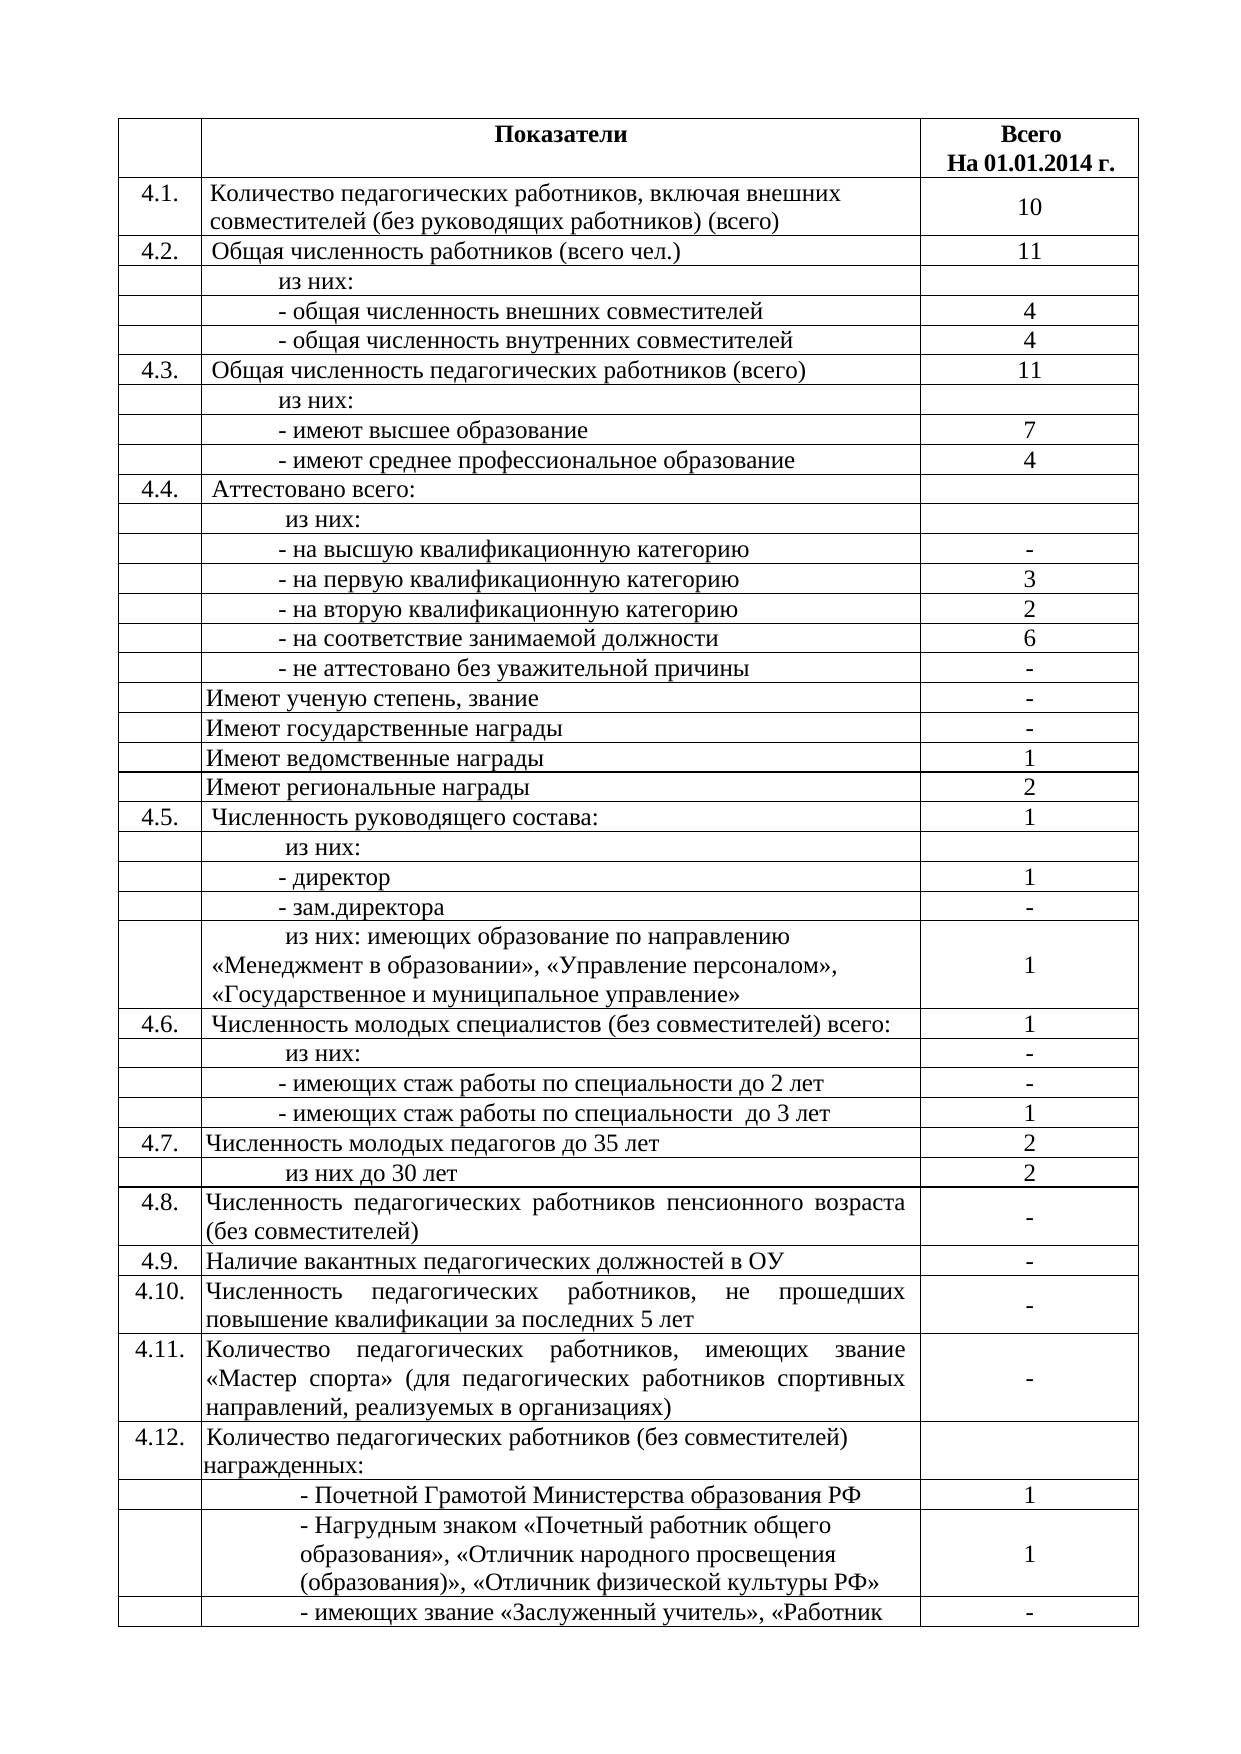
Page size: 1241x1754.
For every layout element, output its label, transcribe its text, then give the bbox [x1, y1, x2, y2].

table_cell - на первую квалификационную категорию [202, 564, 278, 593]
table_cell 3 [1134, 564, 1138, 593]
table_cell 1 [1134, 802, 1138, 831]
table_cell [1134, 475, 1138, 503]
table_cell [197, 1158, 201, 1186]
table_cell 4.9. [197, 1246, 201, 1275]
table_cell 1 [1134, 743, 1138, 771]
table_cell [197, 445, 201, 473]
table_cell [1134, 832, 1138, 861]
table_cell 2 [1134, 1128, 1138, 1157]
table_cell [197, 713, 201, 742]
table_cell из них: [202, 832, 211, 861]
table_cell [197, 415, 201, 444]
table_cell из них: [202, 385, 278, 414]
table_cell [197, 653, 201, 682]
table_cell - общая численность внешних совместителей [202, 296, 278, 324]
table_cell - [921, 1334, 1138, 1421]
table_cell Количество педагогических работников, включая внешних совместителей (без руководящих работников) (всего) [873, 178, 920, 235]
table_cell [197, 1039, 201, 1067]
table_cell 4.2. [197, 236, 201, 265]
table_cell 1 [1134, 1098, 1138, 1127]
table_cell 4.3. [197, 355, 201, 384]
table_cell - [921, 1276, 1138, 1333]
table_cell - имеющих стаж работы по специальности до 2 лет [202, 1068, 278, 1097]
table_cell 11 [1134, 355, 1138, 384]
table_cell - имеют высшее образование [202, 415, 278, 444]
table_cell [197, 594, 201, 622]
table_cell 4.5. [197, 802, 201, 831]
table_cell [197, 832, 201, 861]
table_cell [197, 683, 201, 712]
table_cell - директор [202, 862, 278, 891]
table_cell [197, 1098, 201, 1127]
table_cell [197, 504, 201, 533]
table_cell 2 [1134, 1158, 1138, 1186]
table_cell - [1134, 534, 1138, 563]
table_cell [197, 1068, 201, 1097]
table_cell - [1134, 892, 1138, 920]
table_cell 4.7. [197, 1128, 201, 1157]
table_cell [119, 1510, 201, 1596]
table_cell [197, 326, 201, 354]
table_cell - [1134, 1068, 1138, 1097]
table_cell [197, 862, 201, 891]
table_cell из них: [202, 266, 278, 295]
table_cell 1 [921, 1510, 1138, 1596]
table_cell 4.6. [197, 1009, 201, 1037]
table_cell [1134, 385, 1138, 414]
table_cell [197, 1597, 201, 1626]
table_cell 10 [921, 178, 1138, 235]
table_cell [197, 534, 201, 563]
table_cell 4 [1134, 326, 1138, 354]
table_cell 4 [1134, 296, 1138, 324]
table_cell [197, 266, 201, 295]
table_cell 7 [1134, 415, 1138, 444]
table_cell - [1134, 683, 1138, 712]
table_header Показатели [202, 119, 920, 177]
table_cell - [1134, 1246, 1138, 1275]
table_cell - Нагрудным знаком «Почетный работник общего образования», «Отличник народного просвещения (образования)», «Отличник физической культуры РФ» [202, 1510, 300, 1596]
table_cell из них: [202, 1039, 211, 1067]
table_cell 4 [1134, 445, 1138, 473]
table_cell - [921, 1188, 1138, 1245]
table_cell 4.12. [119, 1422, 201, 1479]
table_cell 4.10. [119, 1276, 201, 1333]
table_cell [1134, 504, 1138, 533]
table_cell из них: [202, 504, 211, 533]
table_cell - Почетной Грамотой Министерства образования РФ [202, 1480, 300, 1509]
table_cell [197, 743, 201, 771]
table_cell 4.1. [119, 178, 201, 235]
table_cell [119, 921, 201, 1008]
table_cell 6 [1134, 624, 1138, 652]
table_cell - [1134, 713, 1138, 742]
table_header [119, 119, 201, 177]
table_cell - не аттестовано без уважительной причины [202, 653, 278, 682]
table_cell 11 [1134, 236, 1138, 265]
table_cell - общая численность внутренних совместителей [202, 326, 278, 354]
table_cell - имеющих стаж работы по специальности до 3 лет [202, 1098, 278, 1127]
table_cell 2 [1134, 773, 1138, 801]
table_cell 1 [921, 921, 1138, 1008]
table_cell - на высшую квалификационную категорию [202, 534, 278, 563]
table_cell - на вторую квалификационную категорию [202, 594, 278, 622]
table_cell - [1134, 653, 1138, 682]
table_cell - имеют среднее профессиональное образование [202, 445, 278, 473]
table_cell - на соответствие занимаемой должности [202, 624, 278, 652]
table_cell 2 [1134, 594, 1138, 622]
table_cell [197, 296, 201, 324]
table_cell [921, 1422, 1138, 1479]
table_cell 1 [1134, 1480, 1138, 1509]
table_cell - [1134, 1039, 1138, 1067]
table_cell 4.11. [119, 1334, 201, 1421]
table_cell [197, 892, 201, 920]
table_cell 4.8. [119, 1188, 201, 1245]
table_cell [197, 1480, 201, 1509]
table_cell - имеющих звание «Заслуженный учитель», «Работник культуры» и т.п. [202, 1597, 300, 1626]
table_cell [197, 624, 201, 652]
table_cell - зам.директора [202, 892, 278, 920]
table_cell 4.4. [197, 475, 201, 503]
table_cell - [1134, 1597, 1138, 1626]
table_cell [1134, 266, 1138, 295]
table_cell [197, 773, 201, 801]
table_cell 1 [1134, 1009, 1138, 1037]
table_cell [197, 564, 201, 593]
table_cell [197, 385, 201, 414]
table_cell 1 [1134, 862, 1138, 891]
